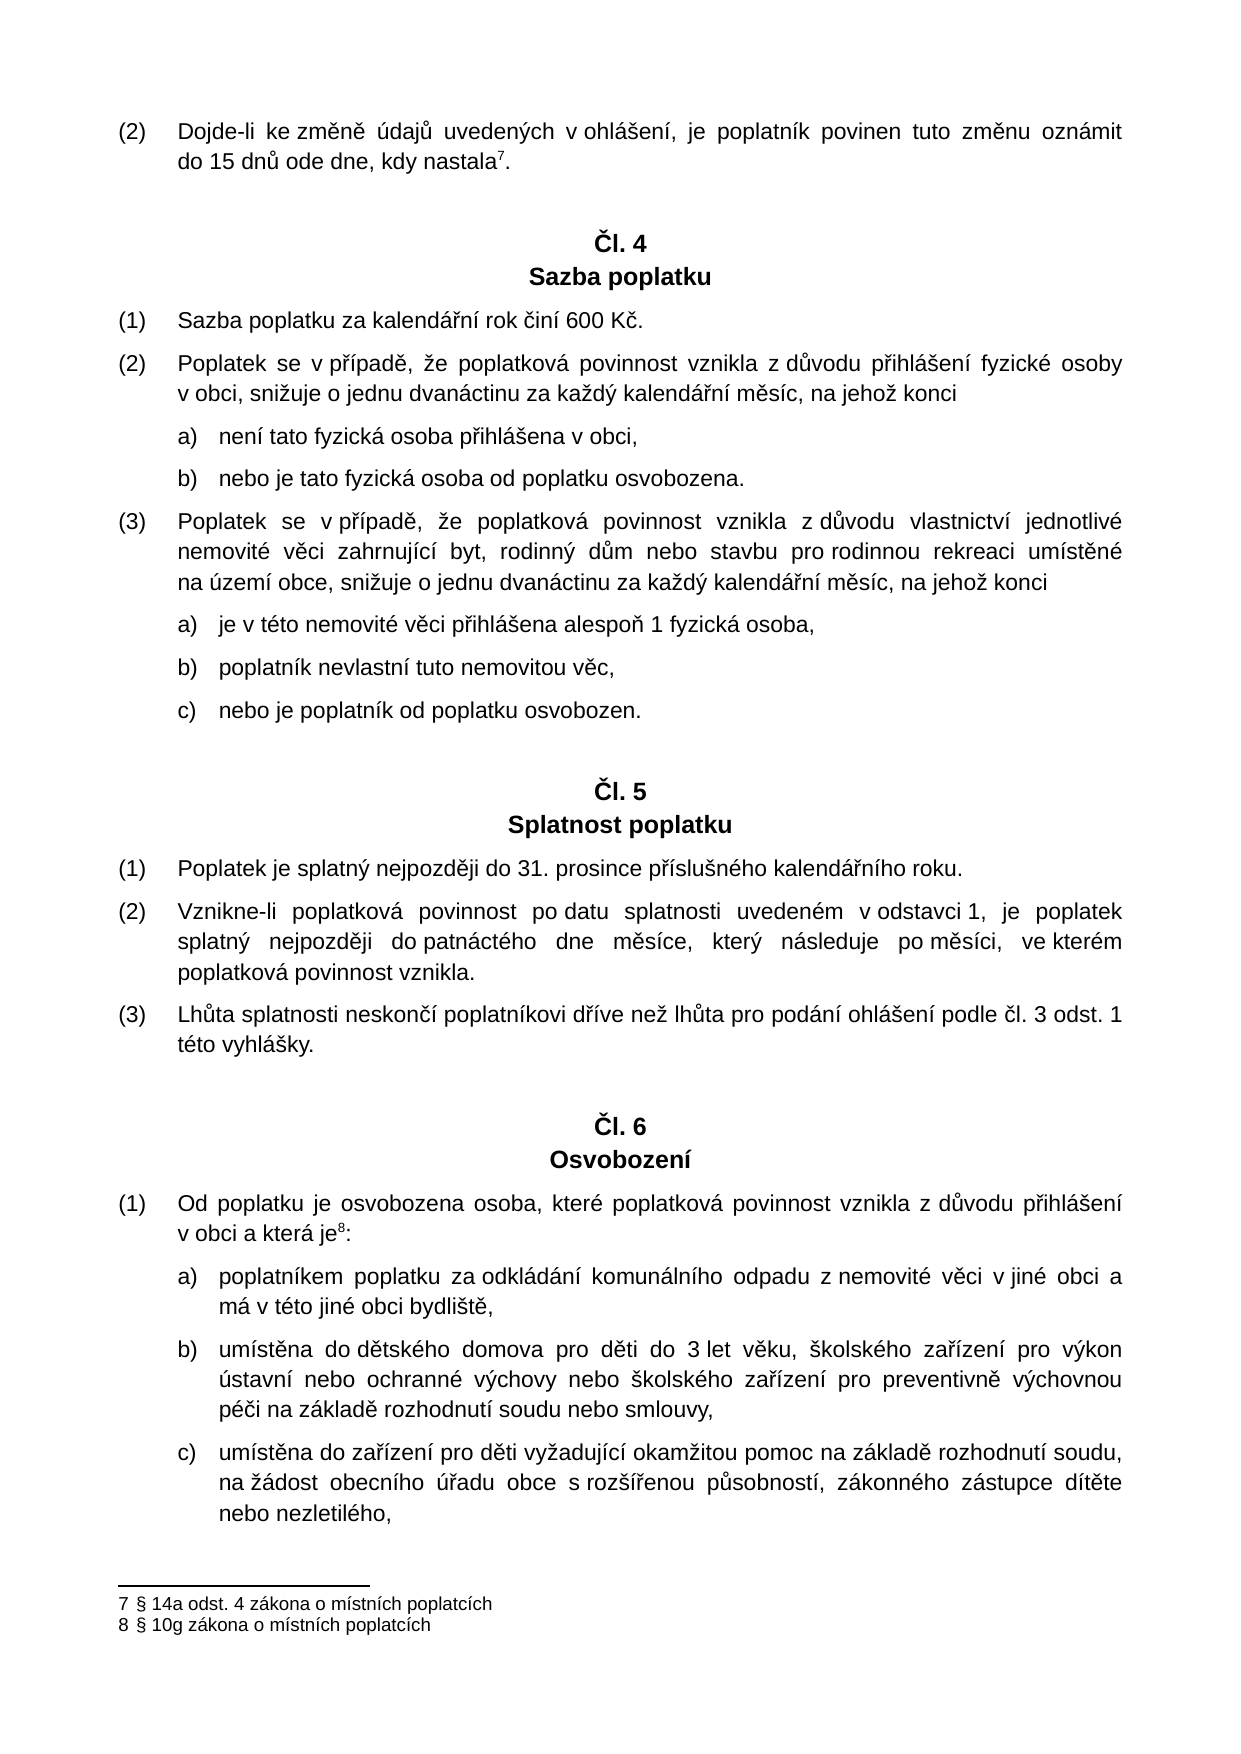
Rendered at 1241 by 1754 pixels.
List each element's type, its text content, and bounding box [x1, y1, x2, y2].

list Poplatek je splatný nejpozději do 31. prosince příslušného kalendářního roku. [118, 855, 1122, 882]
list § 14a odst. 4 zákona o místních poplatcích [118, 1592, 1122, 1614]
list nebo je poplatník od poplatku osvobozen. [177, 697, 1122, 723]
list Vznikne-li poplatková povinnost po datu splatnosti uvedeném v odstavci 1, je poplatek splatný nejpozději do patnáctého dne měsíce, který následuje po měsíci, ve kterém poplatková povinnost vznikla. [118, 898, 1122, 985]
list § 10g zákona o místních poplatcích [118, 1614, 1122, 1635]
list poplatníkem poplatku za odkládání komunálního odpadu z nemovité věci v jiné obci a má v této jiné obci bydliště, [177, 1263, 1122, 1320]
subtitle Čl. 6 Osvobození [118, 1112, 1122, 1173]
list není tato fyzická osoba přihlášena v obci, [177, 423, 1122, 449]
list nebo je tato fyzická osoba od poplatku osvobozena. [177, 465, 1122, 492]
list Lhůta splatnosti neskončí poplatníkovi dříve než lhůta pro podání ohlášení podle čl. 3 odst. 1 této vyhlášky. [118, 1001, 1122, 1058]
list Poplatek se v případě, že poplatková povinnost vznikla z důvodu přihlášení fyzické osoby v obci, snižuje o jednu dvanáctinu za každý kalendářní měsíc, na jehož konci [118, 350, 1122, 406]
subtitle Čl. 4 Sazba poplatku [118, 228, 1122, 290]
list poplatník nevlastní tuto nemovitou věc, [177, 654, 1122, 680]
list Dojde-li ke změně údajů uvedených v ohlášení, je poplatník povinen tuto změnu oznámit do 15 dnů ode dne, kdy nastala. [118, 118, 1122, 175]
list je v této nemovité věci přihlášena alespoň 1 fyzická osoba, [177, 611, 1122, 638]
list umístěna do zařízení pro děti vyžadující okamžitou pomoc na základě rozhodnutí soudu, na žádost obecního úřadu obce s rozšířenou působností, zákonného zástupce dítěte nebo nezletilého, [177, 1439, 1122, 1526]
list Poplatek se v případě, že poplatková povinnost vznikla z důvodu vlastnictví jednotlivé nemovité věci zahrnující byt, rodinný dům nebo stavbu pro rodinnou rekreaci umístěné na území obce, snižuje o jednu dvanáctinu za každý kalendářní měsíc, na jehož konci [118, 508, 1122, 595]
list umístěna do dětského domova pro děti do 3 let věku, školského zařízení pro výkon ústavní nebo ochranné výchovy nebo školského zařízení pro preventivně výchovnou péči na základě rozhodnutí soudu nebo smlouvy, [177, 1336, 1122, 1423]
list Od poplatku je osvobozena osoba, které poplatková povinnost vznikla z důvodu přihlášení v obci a která je: [118, 1190, 1122, 1247]
list Sazba poplatku za kalendářní rok činí 600 Kč. [118, 307, 1122, 333]
subtitle Čl. 5 Splatnost poplatku [118, 777, 1122, 839]
